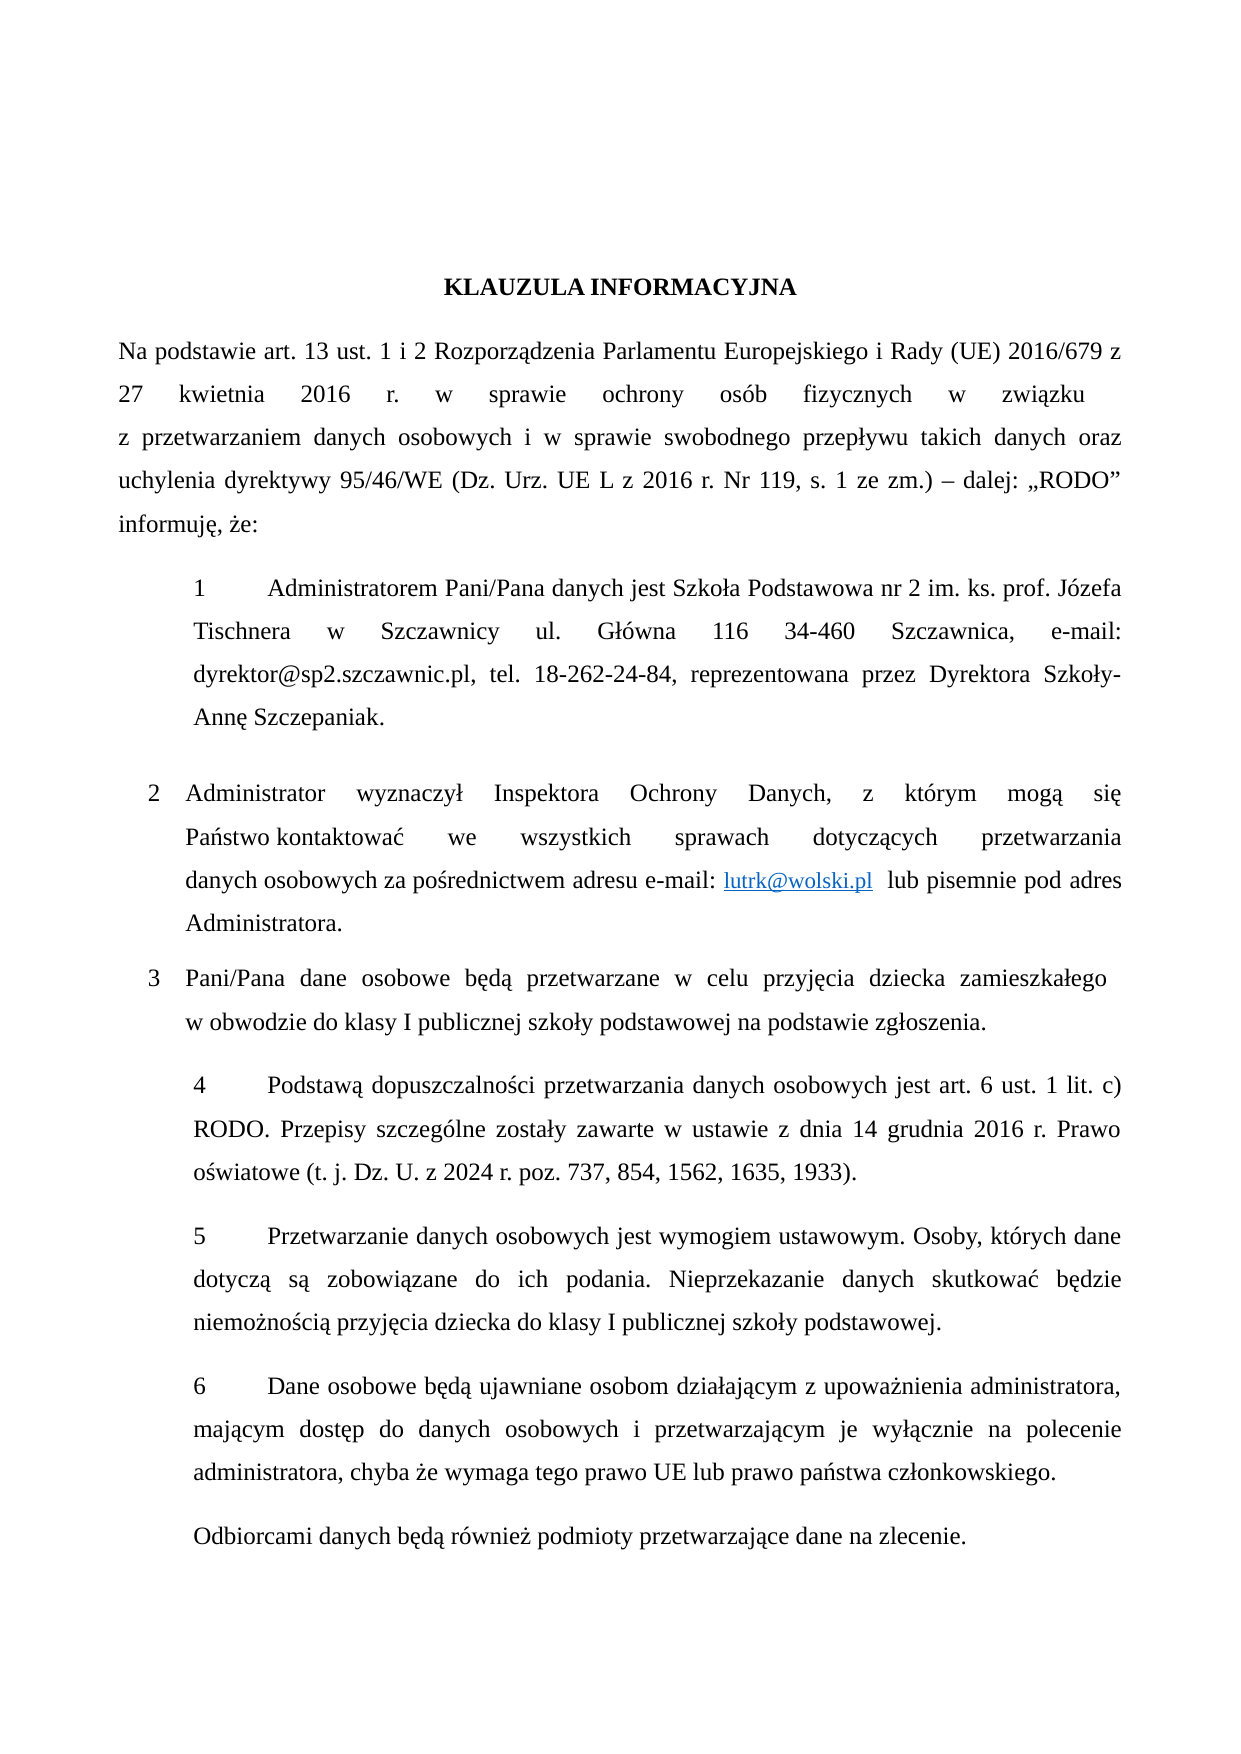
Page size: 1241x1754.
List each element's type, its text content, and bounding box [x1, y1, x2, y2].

list Podstawą dopuszczalności przetwarzania danych osobowych jest art. 6 ust. 1 lit. c) RODO. Przepisy szczególne zostały zawarte w ustawie z dnia 14 grudnia 2016 r. Prawo oświatowe (t. j. Dz. U. z 2024 r. poz. 737, 854, 1562, 1635, 1933). [193, 1071, 1122, 1186]
list Administrator wyznaczył Inspektora Ochrony Danych, z którym mogą się Państwo kontaktować we wszystkich sprawach dotyczących przetwarzania danych osobowych za pośrednictwem adresu e-mail: lutrk@wolski.pl lub pisemnie pod adres Administratora. [148, 778, 1122, 937]
text Na podstawie art. 13 ust. 1 i 2 Rozporządzenia Parlamentu Europejskiego i Rady (UE) 2016/679 z 27 kwietnia 2016 r. w sprawie ochrony osób fizycznych w związku z przetwarzaniem danych osobowych i w sprawie swobodnego przepływu takich danych oraz uchylenia dyrektywy 95/46/WE (Dz. Urz. UE L z 2016 r. Nr 119, s. 1 ze zm.) – dalej: „RODO” informuję, że: [118, 336, 1122, 537]
list Przetwarzanie danych osobowych jest wymogiem ustawowym. Osoby, których dane dotyczą są zobowiązane do ich podania. Nieprzekazanie danych skutkować będzie niemożnością przyjęcia dziecka do klasy I publicznej szkoły podstawowej. [193, 1221, 1122, 1336]
list Administratorem Pani/Pana danych jest Szkoła Podstawowa nr 2 im. ks. prof. Józefa Tischnera w Szczawnicy ul. Główna 116 34-460 Szczawnica, e-mail: dyrektor@sp2.szczawnic.pl, tel. 18-262-24-84, reprezentowana przez Dyrektora Szkoły- Annę Szczepaniak. [193, 573, 1122, 731]
list Dane osobowe będą ujawniane osobom działającym z upoważnienia administratora, mającym dostęp do danych osobowych i przetwarzającym je wyłącznie na polecenie administratora, chyba że wymaga tego prawo UE lub prawo państwa członkowskiego. [193, 1371, 1122, 1486]
text Odbiorcami danych będą również podmioty przetwarzające dane na zlecenie. [193, 1521, 1122, 1550]
list Pani/Pana dane osobowe będą przetwarzane w celu przyjęcia dziecka zamieszkałego w obwodzie do klasy I publicznej szkoły podstawowej na podstawie zgłoszenia. [148, 963, 1122, 1035]
text KLAUZULA INFORMACYJNA [118, 272, 1122, 301]
